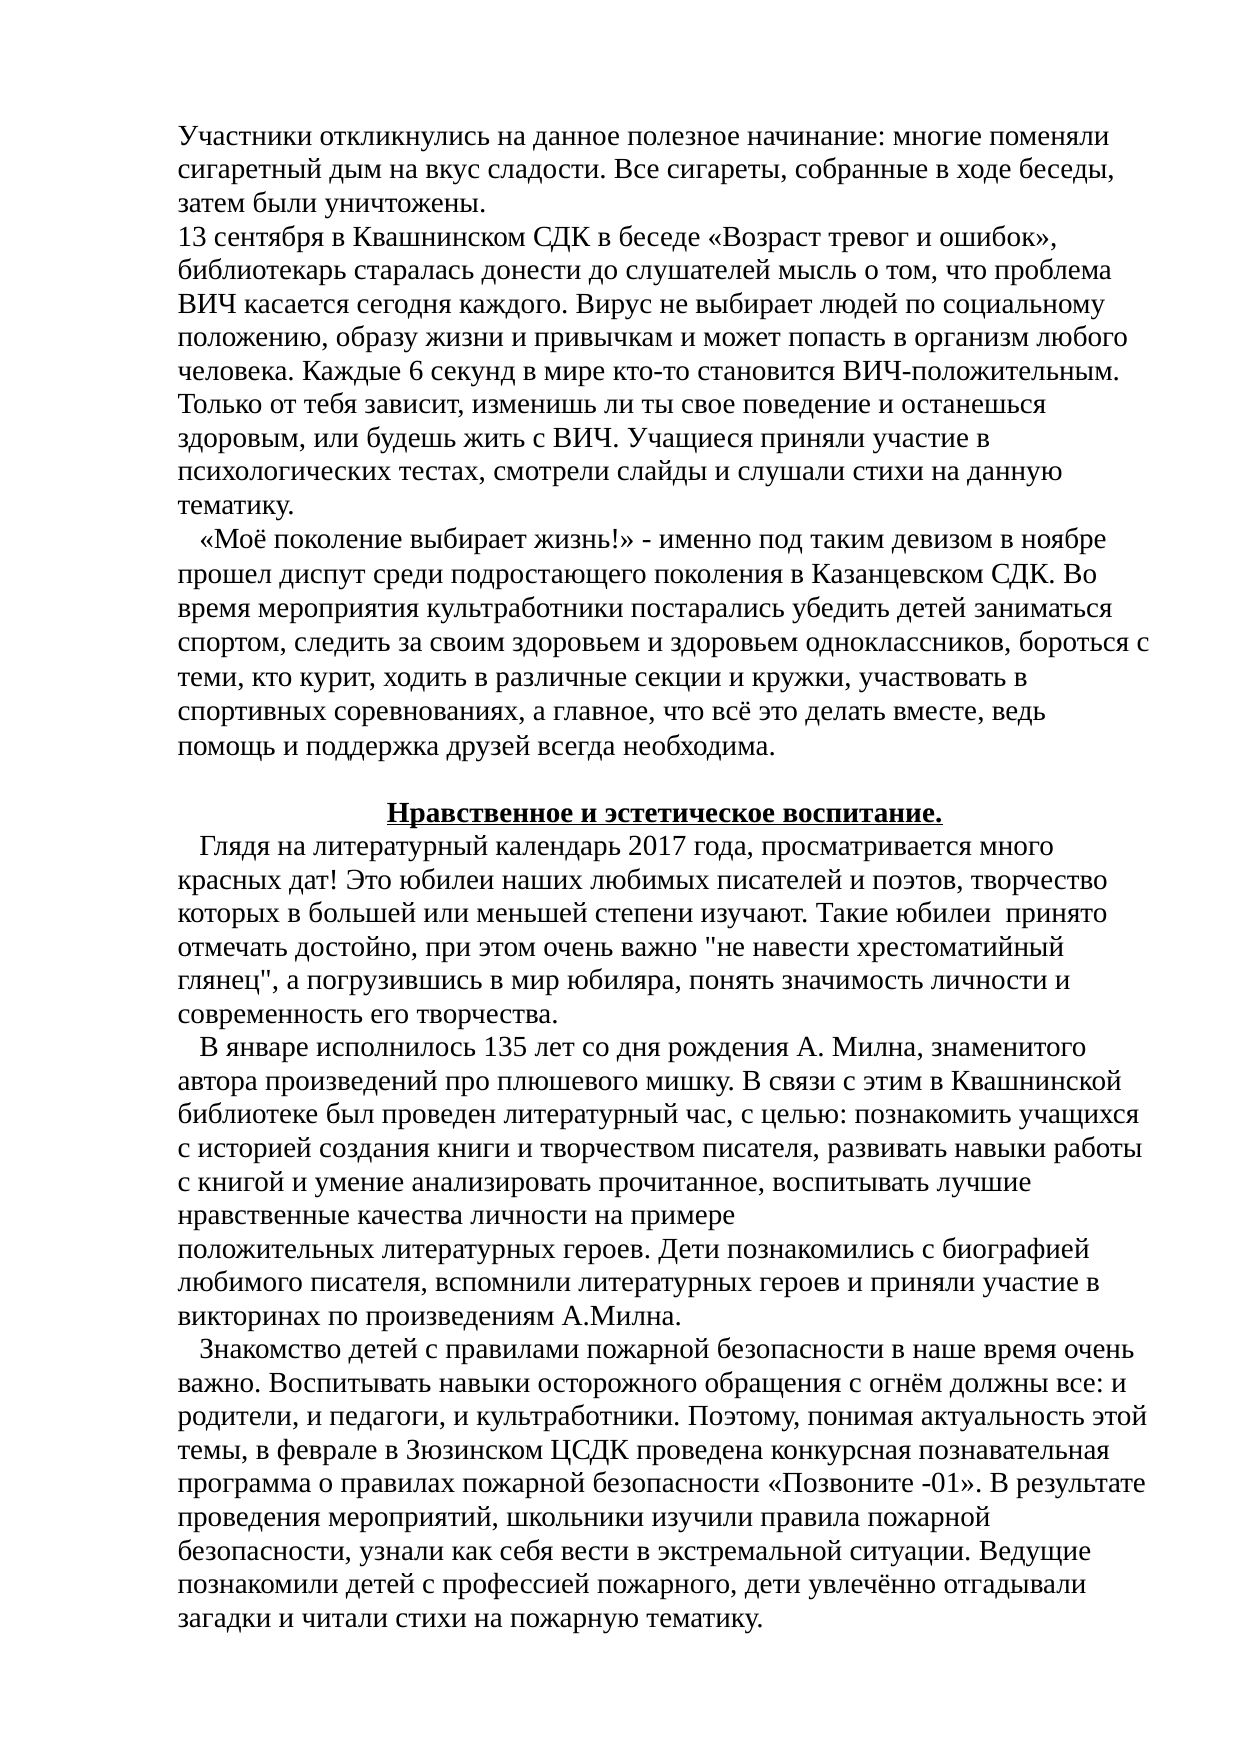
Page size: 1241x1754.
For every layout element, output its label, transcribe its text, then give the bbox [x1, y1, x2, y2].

text Знакомство детей с правилами пожарной безопасности в наше время очень важно. Воспитывать навыки осторожного обращения с огнём должны все: и родители, и педагоги, и культработники. Поэтому, понимая актуальность этой темы, в феврале в Зюзинском ЦСДК проведена конкурсная познавательная программа о правилах пожарной безопасности «Позвоните -01». В результате проведения мероприятий, школьники изучили правила пожарной безопасности, узнали как себя вести в экстремальной ситуации. Ведущие познакомили детей с профессией пожарного, дети увлечённо отгадывали загадки и читали стихи на пожарную тематику. [177, 1331, 1152, 1633]
text 13 сентября в Квашнинском СДК в беседе «Возраст тревог и ошибок», библиотекарь старалась донести до слушателей мысль о том, что проблема ВИЧ касается сегодня каждого. Вирус не выбирает людей по социальному положению, образу жизни и привычкам и может попасть в организм любого человека. Каждые 6 секунд в мире кто-то становится ВИЧ-положительным. Только от тебя зависит, изменишь ли ты свое поведение и останешься здоровым, или будешь жить с ВИЧ. Учащиеся приняли участие в психологических тестах, смотрели слайды и слушали стихи на данную тематику. [177, 219, 1152, 521]
text положительных литературных героев. Дети познакомились с биографией любимого писателя, вспомнили литературных героев и приняли участие в викторинах по произведениям А.Милна. [177, 1231, 1152, 1331]
text Глядя на литературный календарь 2017 года, просматривается много красных дат! Это юбилеи наших любимых писателей и поэтов, творчество которых в большей или меньшей степени изучают. Такие юбилеи принято отмечать достойно, при этом очень важно "не навести хрестоматийный глянец", а погрузившись в мир юбиляра, понять значимость личности и современность его творчества. [177, 828, 1152, 1029]
text Нравственное и эстетическое воспитание. [177, 795, 1152, 828]
text В январе исполнилось 135 лет со дня рождения А. Милна, знаменитого автора произведений про плюшевого мишку. В связи с этим в Квашнинской библиотеке был проведен литературный час, с целью: познакомить учащихся с историей создания книги и творчеством писателя, развивать навыки работы с книгой и умение анализировать прочитанное, воспитывать лучшие нравственные качества личности на примере [177, 1029, 1152, 1231]
text «Моё поколение выбирает жизнь!» - именно под таким девизом в ноябре прошел диспут среди подростающего поколения в Казанцевском СДК. Во время мероприятия культработники постарались убедить детей заниматься спортом, следить за своим здоровьем и здоровьем одноклассников, бороться с теми, кто курит, ходить в различные секции и кружки, участвовать в спортивных соревнованиях, а главное, что всё это делать вместе, ведь помощь и поддержка друзей всегда необходима. [177, 521, 1152, 761]
text Участники откликнулись на данное полезное начинание: многие поменяли сигаретный дым на вкус сладости. Все сигареты, собранные в ходе беседы, затем были уничтожены. [177, 118, 1152, 219]
